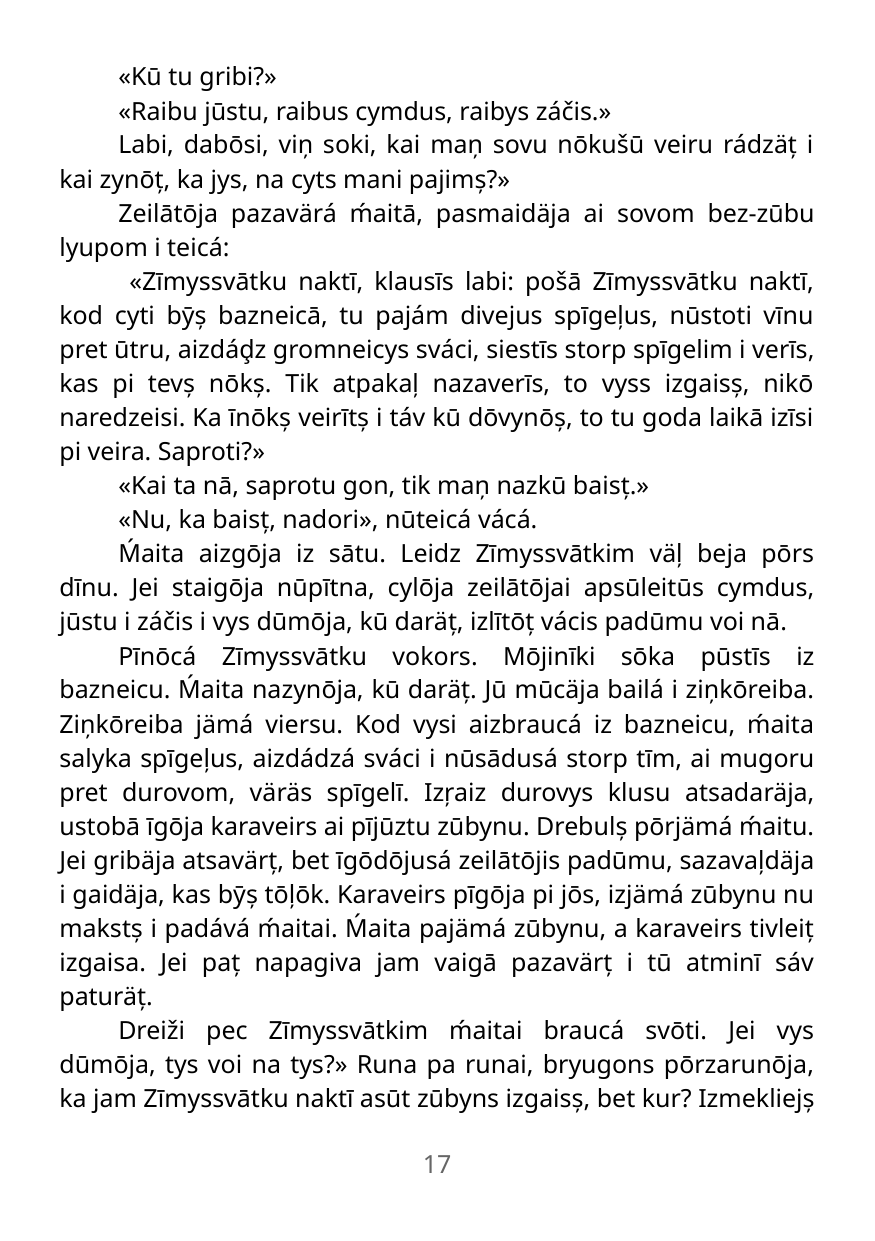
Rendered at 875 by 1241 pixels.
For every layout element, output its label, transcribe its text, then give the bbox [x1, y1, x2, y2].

text Dreiži pec Zīmyssvātkim ḿaitai braucá svōti. Jei vys dūmōja, tys voi na tys?» Runa pa runai, bryugons pōrzarunōja, ka jam Zīmyssvātku naktī asūt zūbyns izgaisș, bet kur? Izmekliejș [59, 1013, 815, 1115]
text «Kai ta nā, saprotu gon, tik maņ nazkū baisț.» [59, 468, 815, 502]
text Ḿaita aizgōja iz sātu. Leidz Zīmyssvātkim väļ beja pōrs dīnu. Jei staigōja nūpītna, cylōja zeilātōjai apsūleitūs cymdus, jūstu i záčis i vys dūmōja, kū daräț, izlītōț vácis padūmu voi nā. [59, 536, 815, 638]
text Pīnōcá Zīmyssvātku vokors. Mōjinīki sōka pūstīs iz bazneicu. Ḿaita nazynōja, kū daräț. Jū mūcäja bailá i ziņkōreiba. Ziņkōreiba jämá viersu. Kod vysi aizbraucá iz bazneicu, ḿaita salyka spīgeļus, aizdádzá sváci i nūsādusá storp tīm, ai mugoru pret durovom, väräs spīgelī. Izŗaiz durovys klusu atsadaräja, ustobā īgōja karaveirs ai pījūztu zūbynu. Drebulș pōrjämá ḿaitu. Jei gribäja atsavärț, bet īgōdōjusá zeilātōjis padūmu, sazavaļdäja i gaidäja, kas bȳș tōļōk. Karaveirs pīgōja pi jōs, izjämá zūbynu nu makstș i padává ḿaitai. Ḿaita pajämá zūbynu, a karaveirs tivleiț izgaisa. Jei paț napagiva jam vaigā pazavärț i tū atminī sáv paturäț. [59, 638, 815, 1013]
text Labi, dabōsi, viņ soki, kai maņ sovu nōkušū veiru rádzäț i kai zynōț, ka jys, na cyts mani pajimș?» [59, 127, 815, 195]
text «Kū tu gribi?» [59, 59, 815, 93]
text «Raibu jūstu, raibus cymdus, raibys záčis.» [59, 93, 815, 127]
text Zeilātōja pazavärá ḿaitā, pasmaidäja ai sovom bez-zūbu lyupom i teicá: [59, 195, 815, 263]
text «Zīmyssvātku naktī, klausīs labi: pošā Zīmyssvātku naktī, kod cyti bȳș bazneicā, tu pajám divejus spīgeļus, nūstoti vīnu pret ūtru, aizdáḑz gromneicys sváci, siestīs storp spīgelim i verīs, kas pi tevș nōkș. Tik atpakaļ nazaverīs, to vyss izgaisș, nikō naredzeisi. Ka īnōkș veirītș i táv kū dōvynōș, to tu goda laikā izīsi pi veira. Saproti?» [59, 263, 815, 468]
text «Nu, ka baisț, nadori», nūteicá vácá. [59, 502, 815, 536]
